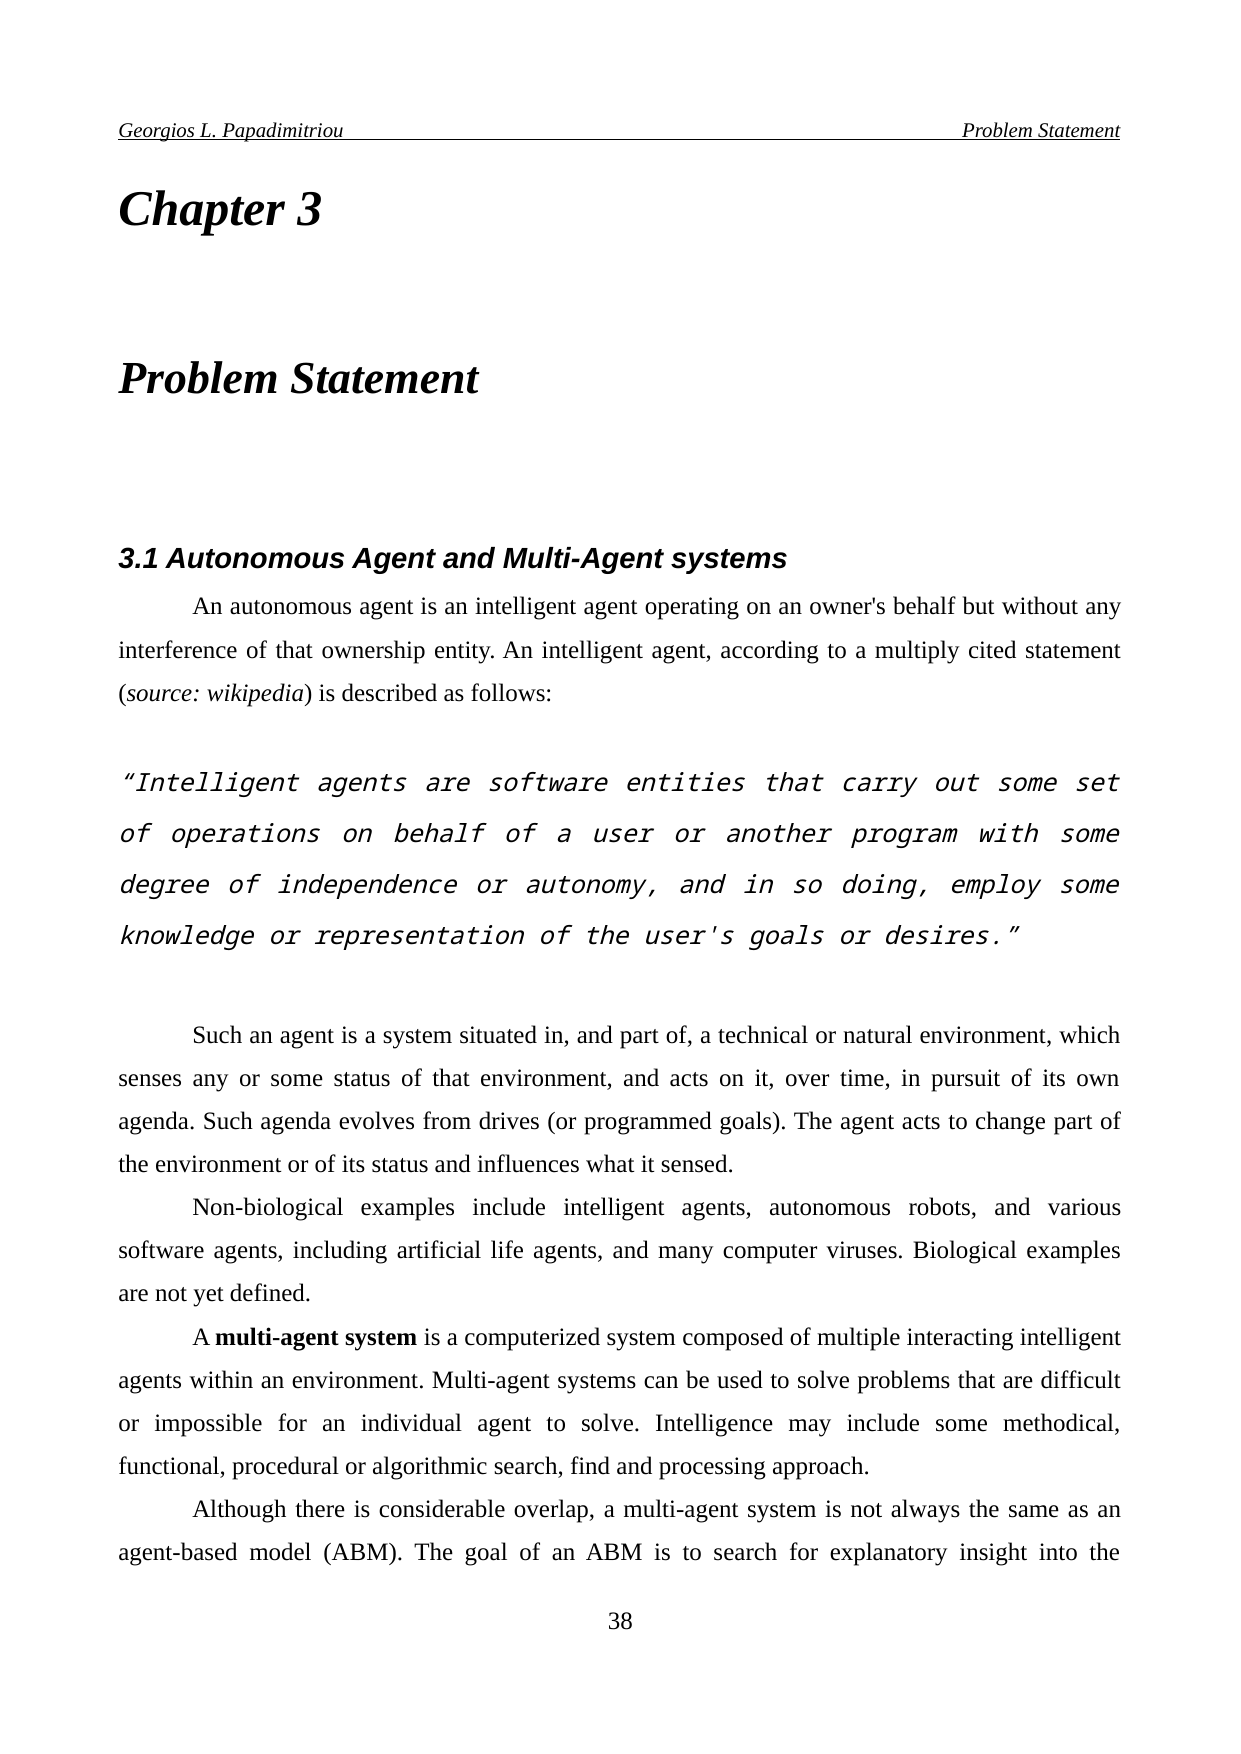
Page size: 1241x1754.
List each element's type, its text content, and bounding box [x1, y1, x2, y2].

subtitle 3.1 Autonomous Agent and Multi-Agent systems [118, 541, 1122, 575]
text Such an agent is a system situated in, and part of, a technical or natural environment, which senses any or some status of that environment, and acts on it, over time, in pursuit of its own agenda. Such agenda evolves from drives (or programmed goals). The agent acts to change part of the environment or of its status and influences what it sensed. [118, 1020, 1122, 1178]
text A multi-agent system is a computerized system composed of multiple interacting intelligent agents within an environment. Multi-agent systems can be used to solve problems that are difficult or impossible for an individual agent to solve. Intelligence may include some methodical, functional, procedural or algorithmic search, find and processing approach. [118, 1322, 1122, 1480]
text Chapter 3 [118, 178, 1122, 236]
text Although there is considerable overlap, a multi-agent system is not always the same as an agent-based model (ABM). The goal of an ABM is to search for explanatory insight into the [118, 1494, 1122, 1566]
text Problem Statement [118, 351, 1122, 403]
text Non-biological examples include intelligent agents, autonomous robots, and various software agents, including artificial life agents, and many computer viruses. Biological examples are not yet defined. [118, 1192, 1122, 1307]
text “Intelligent agents are software entities that carry out some set of operations on behalf of a user or another program with some degree of independence or autonomy, and in so doing, employ some knowledge or representation of the user's goals or desires.” [118, 764, 1122, 952]
text An autonomous agent is an intelligent agent operating on an owner's behalf but without any interference of that ownership entity. An intelligent agent, according to a multiply cited statement (source: wikipedia) is described as follows: [118, 587, 1122, 707]
